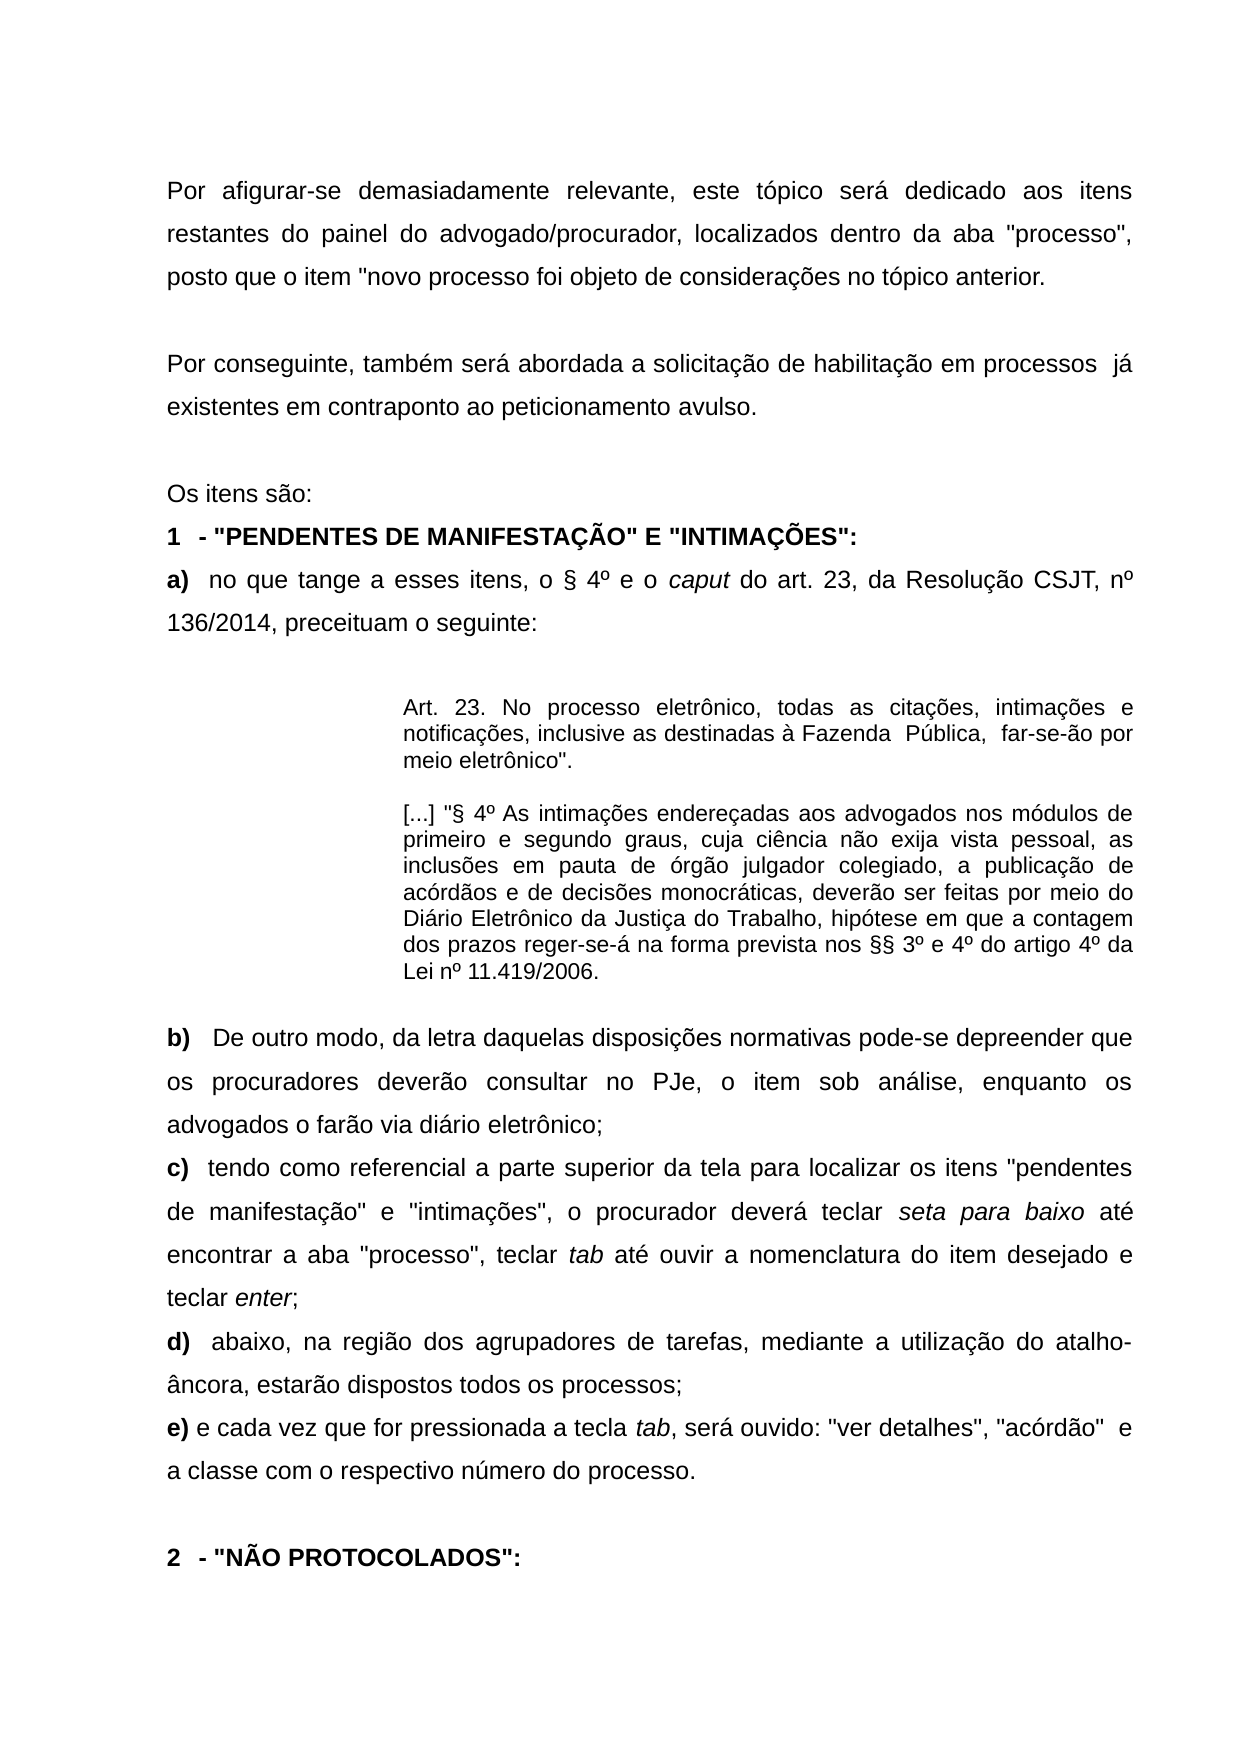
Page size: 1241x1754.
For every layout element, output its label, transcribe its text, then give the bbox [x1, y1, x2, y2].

subtitle - "NÃO PROTOCOLADOS": [167, 1543, 1134, 1572]
subtitle - "PENDENTES DE MANIFESTAÇÃO" E "INTIMAÇÕES": [167, 522, 1134, 551]
list De outro modo, da letra daquelas disposições normativas pode-se depreender que os procuradores deverão consultar no PJe, o item sob análise, enquanto os advogados o farão via diário eletrônico; [167, 1023, 1134, 1138]
text Os itens são: [167, 479, 1134, 507]
text e) e cada vez que for pressionada a tecla tab, será ouvido: "ver detalhes", "acórdão" e a classe com o respectivo número do processo. [167, 1413, 1134, 1485]
list no que tange a esses itens, o § 4º e o caput do art. 23, da Resolução CSJT, nº 136/2014, preceituam o seguinte: [167, 564, 1134, 636]
text Art. 23. No processo eletrônico, todas as citações, intimações e notificações, inclusive as destinadas à Fazenda Pública, far-se-ão por meio eletrônico". [403, 694, 1134, 773]
text [...] "§ 4º As intimações endereçadas aos advogados nos módulos de primeiro e segundo graus, cuja ciência não exija vista pessoal, as inclusões em pauta de órgão julgador colegiado, a publicação de acórdãos e de decisões monocráticas, deverão ser feitas por meio do Diário Eletrônico da Justiça do Trabalho, hipótese em que a contagem dos prazos reger-se-á na forma prevista nos §§ 3º e 4º do artigo 4º da Lei nº 11.419/2006. [403, 799, 1134, 984]
text Por afigurar-se demasiadamente relevante, este tópico será dedicado aos itens restantes do painel do advogado/procurador, localizados dentro da aba "processo", posto que o item "novo processo foi objeto de considerações no tópico anterior. [167, 176, 1134, 291]
list abaixo, na região dos agrupadores de tarefas, mediante a utilização do atalho- âncora, estarão dispostos todos os processos; [167, 1327, 1134, 1398]
text Por conseguinte, também será abordada a solicitação de habilitação em processos já existentes em contraponto ao peticionamento avulso. [167, 349, 1134, 421]
list tendo como referencial a parte superior da tela para localizar os itens "pendentes de manifestação" e "intimações", o procurador deverá teclar seta para baixo até encontrar a aba "processo", teclar tab até ouvir a nomenclatura do item desejado e teclar enter; [167, 1153, 1134, 1311]
